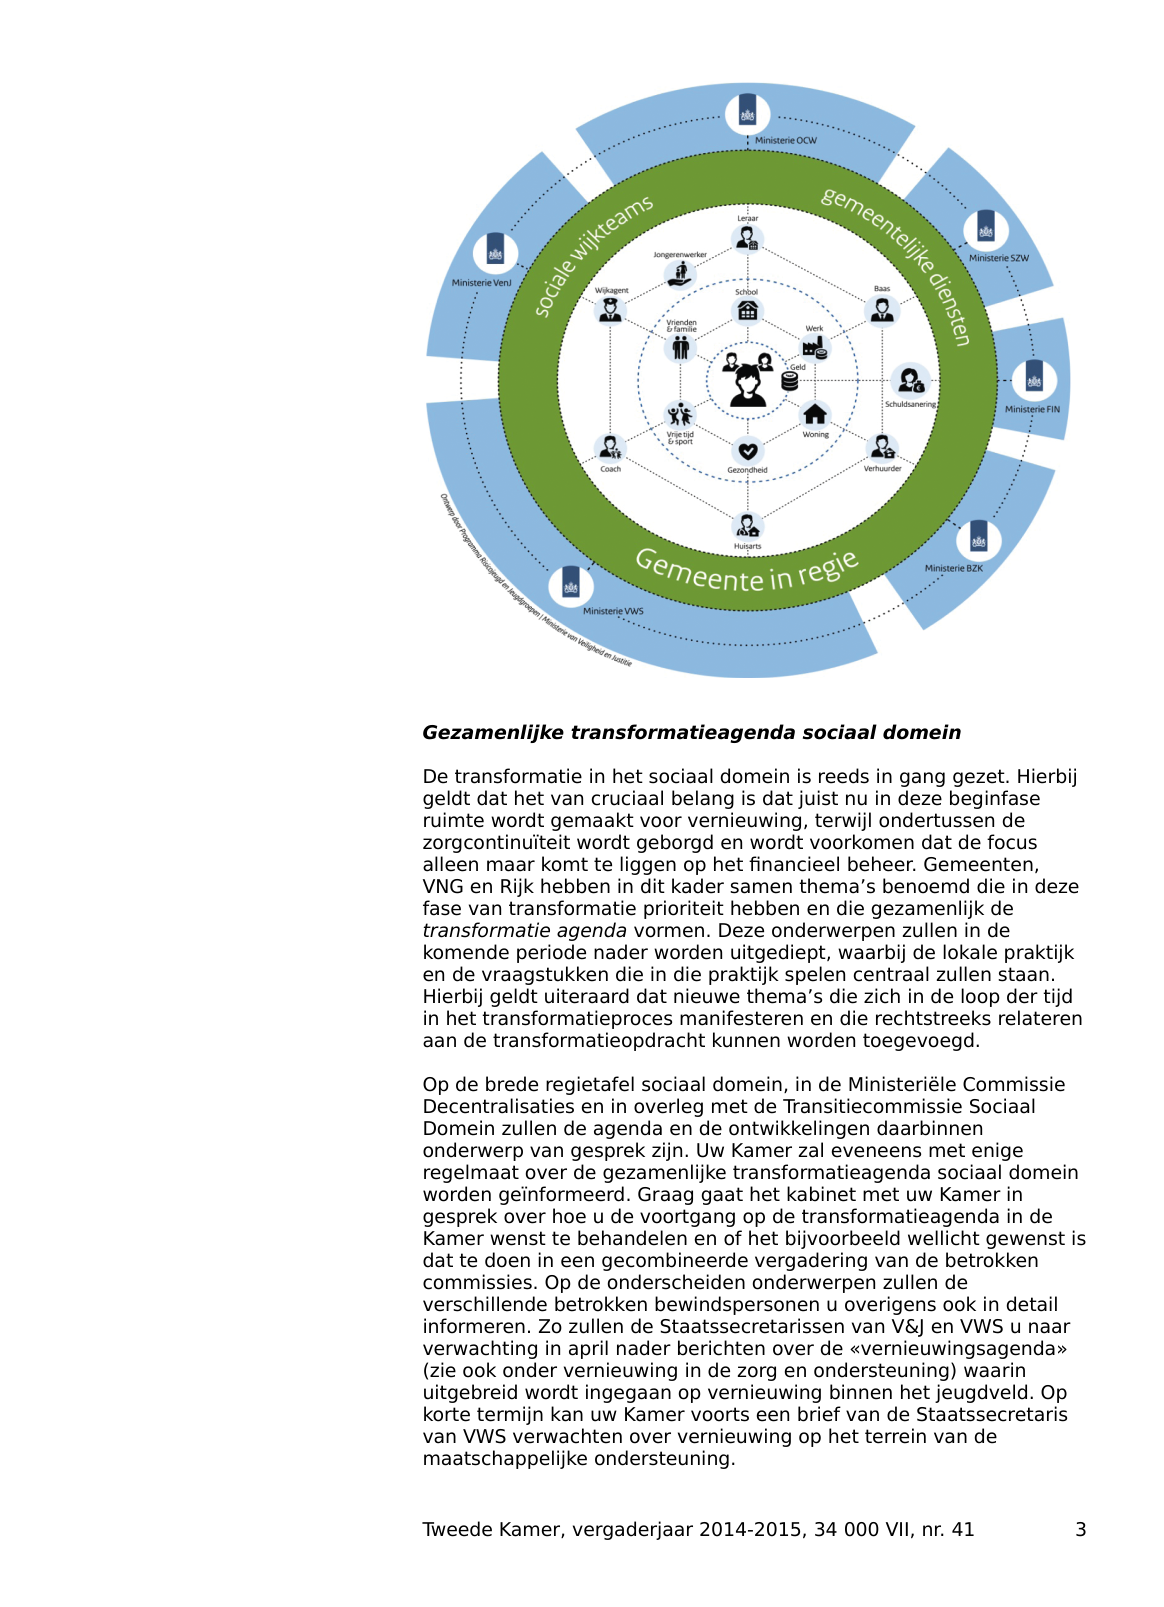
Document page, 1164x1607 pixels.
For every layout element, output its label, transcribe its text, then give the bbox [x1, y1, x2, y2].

text De transformatie in het sociaal domein is reeds in gang gezet. Hierbij geldt dat het van cruciaal belang is dat juist nu in deze beginfase ruimte wordt gemaakt voor vernieuwing, terwijl ondertussen de zorgcontinuïteit wordt geborgd en wordt voorkomen dat de focus alleen maar komt te liggen op het financieel beheer. Gemeenten, VNG en Rijk hebben in dit kader samen thema’s benoemd die in deze fase van transformatie prioriteit hebben en die gezamenlijk de transformatie agenda vormen. Deze onderwerpen zullen in de komende periode nader worden uitgediept, waarbij de lokale praktijk en de vraagstukken die in die praktijk spelen centraal zullen staan. Hierbij geldt uiteraard dat nieuwe thema’s die zich in de loop der tijd in het transformatieproces manifesteren en die rechtstreeks relateren aan de transformatieopdracht kunnen worden toegevoegd. [422, 766, 1087, 1052]
text Op de brede regietafel sociaal domein, in de Ministeriële Commissie Decentralisaties en in overleg met de Transitiecommissie Sociaal Domein zullen de agenda en de ontwikkelingen daarbinnen onderwerp van gesprek zijn. Uw Kamer zal eveneens met enige regelmaat over de gezamenlijke transformatieagenda sociaal domein worden geïnformeerd. Graag gaat het kabinet met uw Kamer in gesprek over hoe u de voortgang op de transformatieagenda in de Kamer wenst te behandelen en of het bijvoorbeeld wellicht gewenst is dat te doen in een gecombineerde vergadering van de betrokken commissies. Op de onderscheiden onderwerpen zullen de verschillende betrokken bewindspersonen u overigens ook in detail informeren. Zo zullen de Staatssecretarissen van V&J en VWS u naar verwachting in april nader berichten over de «vernieuwingsagenda» (zie ook onder vernieuwing in de zorg en ondersteuning) waarin uitgebreid wordt ingegaan op vernieuwing binnen het jeugdveld. Op korte termijn kan uw Kamer voorts een brief van de Staatssecretaris van VWS verwachten over vernieuwing op het terrein van de maatschappelijke ondersteuning. [422, 1074, 1087, 1469]
picture [422, 81, 1072, 678]
subtitle Gezamenlijke transformatieagenda sociaal domein [422, 722, 1087, 744]
